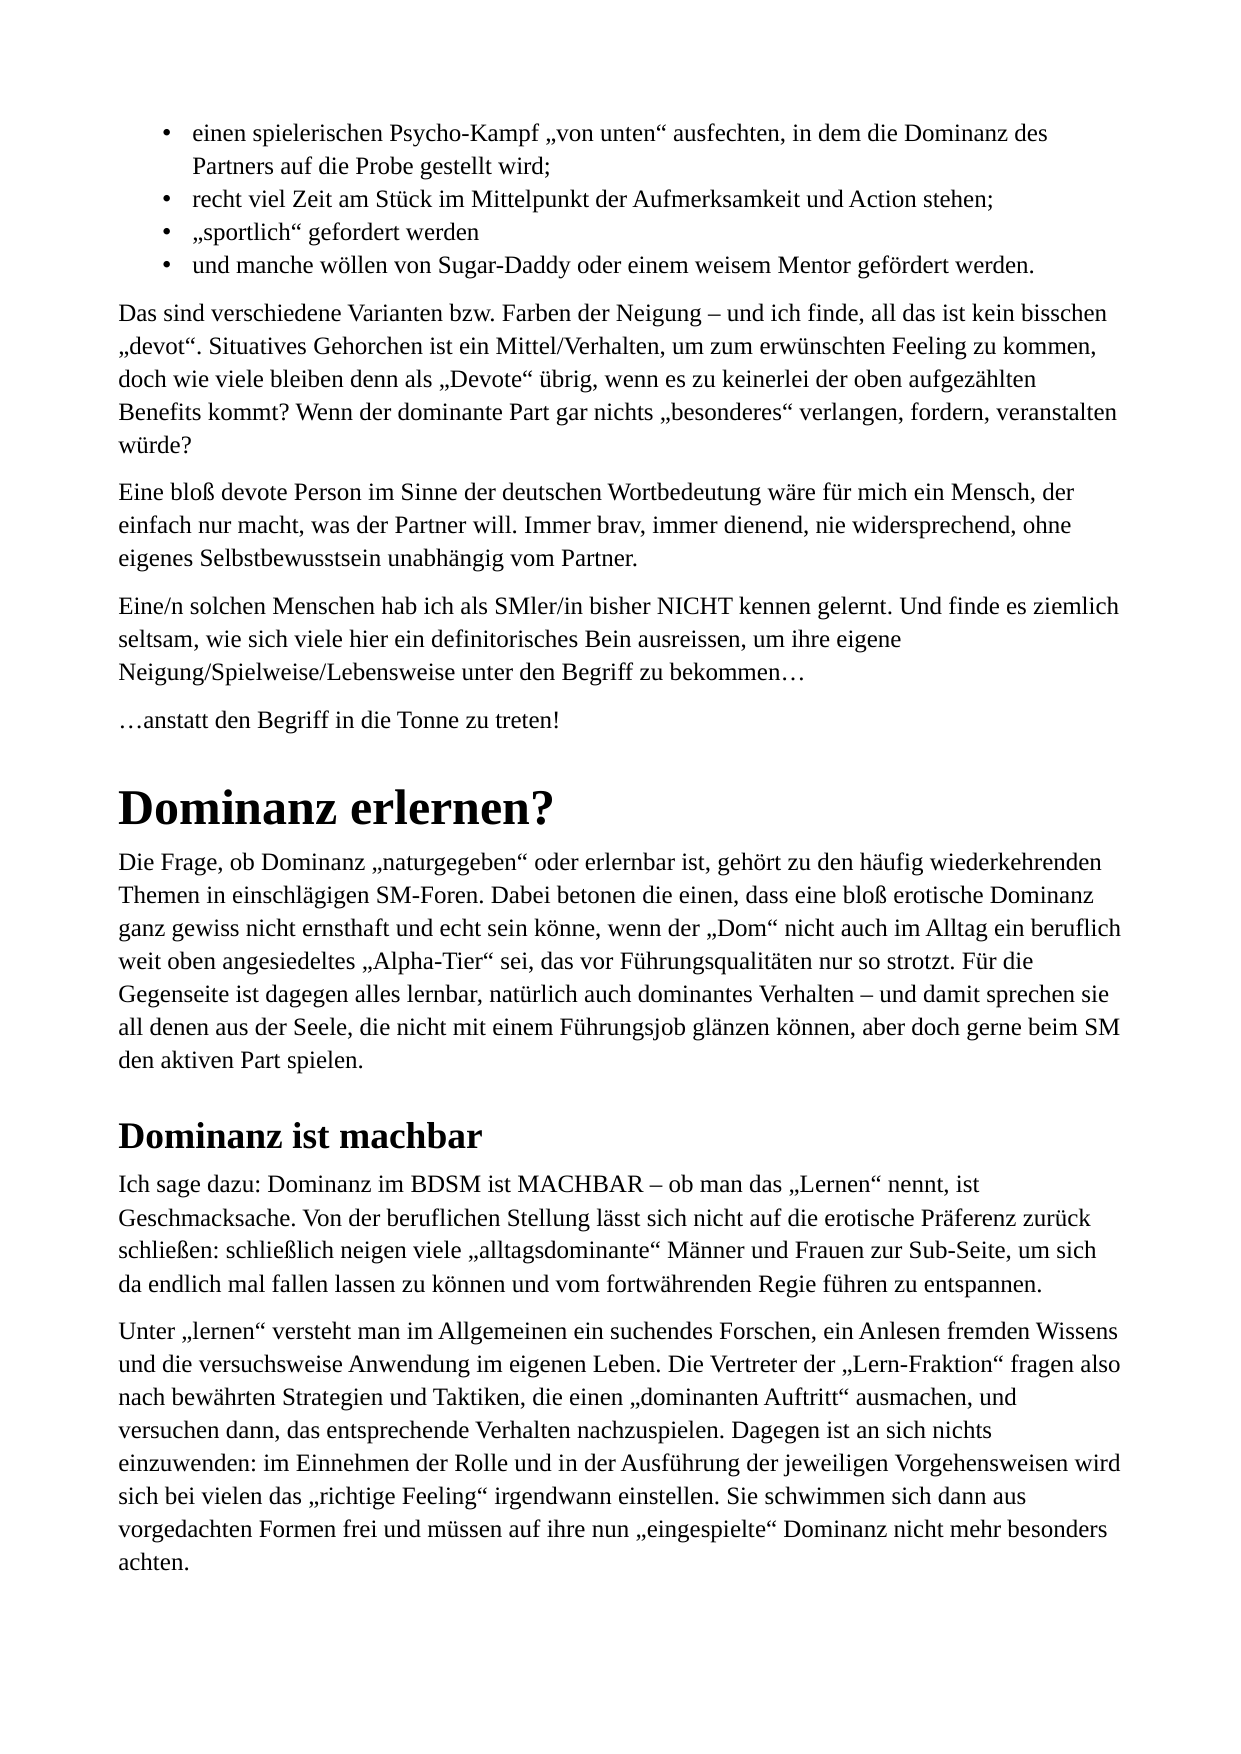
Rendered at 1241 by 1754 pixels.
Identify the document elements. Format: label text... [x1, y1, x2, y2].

text Die Frage, ob Dominanz „naturgegeben“ oder erlernbar ist, gehört zu den häufig wiederkehrenden Themen in einschlägigen SM-Foren. Dabei betonen die einen, dass eine bloß erotische Dominanz ganz gewiss nicht ernsthaft und echt sein könne, wenn der „Dom“ nicht auch im Alltag ein beruflich weit oben angesiedeltes „Alpha-Tier“ sei, das vor Führungsqualitäten nur so strotzt. Für die Gegenseite ist dagegen alles lernbar, natürlich auch dominantes Verhalten – und damit sprechen sie all denen aus der Seele, die nicht mit einem Führungsjob glänzen können, aber doch gerne beim SM den aktiven Part spielen. [118, 847, 1122, 1074]
list und manche wöllen von Sugar-Daddy oder einem weisem Mentor gefördert werden. [162, 250, 1122, 279]
text Ich sage dazu: Dominanz im BDSM ist MACHBAR – ob man das „Lernen“ nennt, ist Geschmacksache. Von der beruflichen Stellung lässt sich nicht auf die erotische Präferenz zurück schließen: schließlich neigen viele „alltagsdominante“ Männer und Frauen zur Sub-Seite, um sich da endlich mal fallen lassen zu können und vom fortwährenden Regie führen zu entspannen. [118, 1169, 1122, 1297]
list recht viel Zeit am Stück im Mittelpunkt der Aufmerksamkeit und Action stehen; [162, 184, 1122, 213]
subtitle Dominanz ist machbar [118, 1114, 1122, 1157]
text Eine bloß devote Person im Sinne der deutschen Wortbedeutung wäre für mich ein Mensch, der einfach nur macht, was der Partner will. Immer brav, immer dienend, nie widersprechend, ohne eigenes Selbstbewusstsein unabhängig vom Partner. [118, 477, 1122, 572]
list einen spielerischen Psycho-Kampf „von unten“ ausfechten, in dem die Dominanz des Partners auf die Probe gestellt wird; [162, 118, 1122, 180]
text Eine/n solchen Menschen hab ich als SMler/in bisher NICHT kennen gelernt. Und finde es ziemlich seltsam, wie sich viele hier ein definitorisches Bein ausreissen, um ihre eigene Neigung/Spielweise/Lebensweise unter den Begriff zu bekommen… [118, 591, 1122, 686]
text …anstatt den Begriff in die Tonne zu treten! [118, 705, 1122, 733]
subtitle Dominanz erlernen? [118, 777, 1122, 835]
list „sportlich“ gefordert werden [162, 217, 1122, 246]
text Das sind verschiedene Varianten bzw. Farben der Neigung – und ich finde, all das ist kein bisschen „devot“. Situatives Gehorchen ist ein Mittel/Verhalten, um zum erwünschten Feeling zu kommen, doch wie viele bleiben denn als „Devote“ übrig, wenn es zu keinerlei der oben aufgezählten Benefits kommt? Wenn der dominante Part gar nichts „besonderes“ verlangen, fordern, veranstalten würde? [118, 298, 1122, 459]
text Unter „lernen“ versteht man im Allgemeinen ein suchendes Forschen, ein Anlesen fremden Wissens und die versuchsweise Anwendung im eigenen Leben. Die Vertreter der „Lern-Fraktion“ fragen also nach bewährten Strategien und Taktiken, die einen „dominanten Auftritt“ ausmachen, und versuchen dann, das entsprechende Verhalten nachzuspielen. Dagegen ist an sich nichts einzuwenden: im Einnehmen der Rolle und in der Ausführung der jeweiligen Vorgehensweisen wird sich bei vielen das „richtige Feeling“ irgendwann einstellen. Sie schwimmen sich dann aus vorgedachten Formen frei und müssen auf ihre nun „eingespielte“ Dominanz nicht mehr besonders achten. [118, 1316, 1122, 1576]
